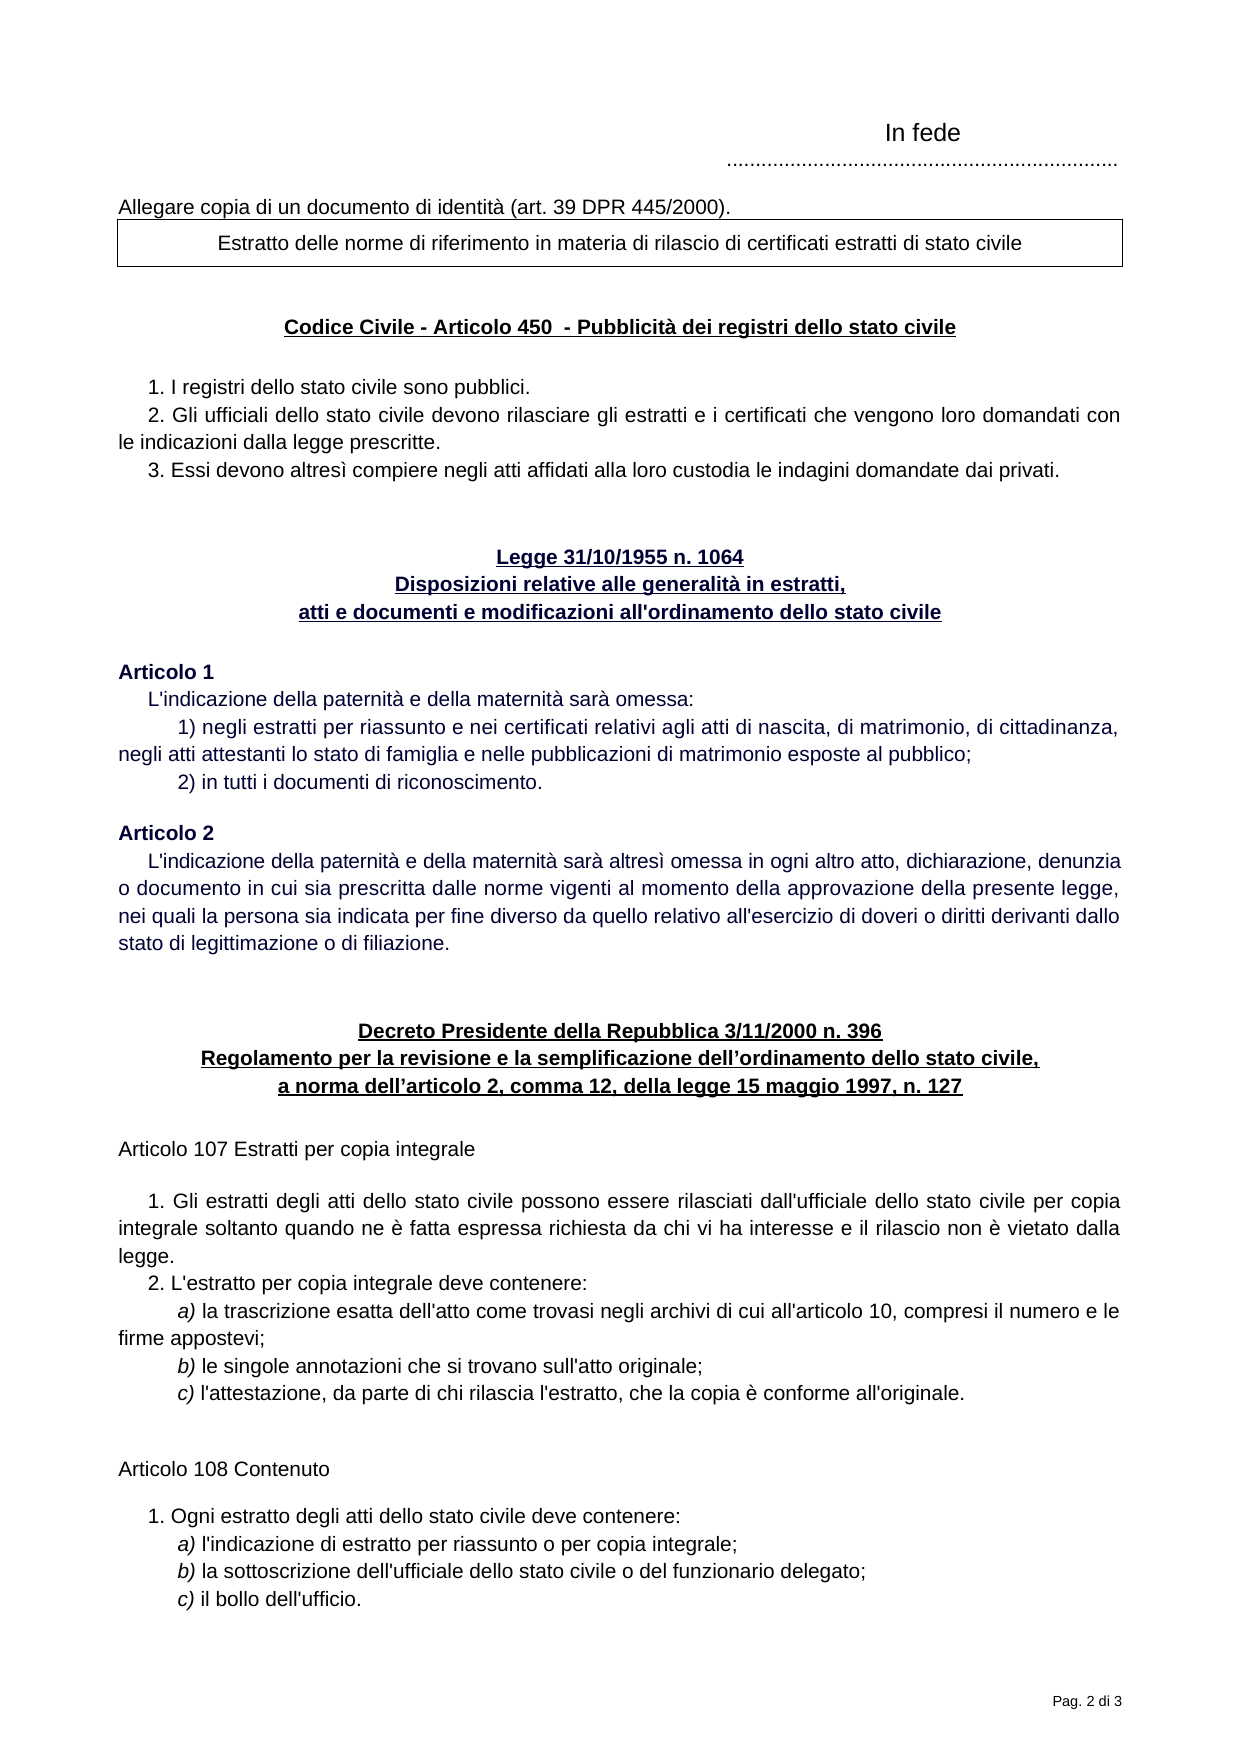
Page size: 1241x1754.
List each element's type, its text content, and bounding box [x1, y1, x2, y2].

text In fede [723, 118, 1122, 147]
text 2. L'estratto per copia integrale deve contenere: [118, 1271, 1122, 1295]
table_header Estratto delle norme di riferimento in materia di rilascio di certificati estratti di stato civile [118, 220, 1122, 266]
text 1. Ogni estratto degli atti dello stato civile deve contenere: [118, 1504, 1122, 1528]
text 1) negli estratti per riassunto e nei certificati relativi agli atti di nascita, di matrimonio, di cittadinanza, negli atti attestanti lo stato di famiglia e nelle pubblicazioni di matrimonio esposte al pubblico; [118, 715, 1122, 766]
text a norma dell’articolo 2, comma 12, della legge 15 maggio 1997, n. 127 [118, 1073, 1122, 1097]
text Articolo 107 Estratti per copia integrale [118, 1137, 1122, 1161]
text a) l'indicazione di estratto per riassunto o per copia integrale; [118, 1532, 1122, 1556]
text Allegare copia di un documento di identità (art. 39 DPR 445/2000). [118, 195, 1122, 219]
text 2. Gli ufficiali dello stato civile devono rilasciare gli estratti e i certificati che vengono loro domandati con le indicazioni dalla legge prescritte. [118, 402, 1122, 454]
text 2) in tutti i documenti di riconoscimento. [118, 770, 1122, 794]
text Disposizioni relative alle generalità in estratti, [118, 572, 1122, 596]
text b) le singole annotazioni che si trovano sull'atto originale; [118, 1353, 1122, 1377]
text Codice Civile - Articolo 450 - Pubblicità dei registri dello stato civile [118, 315, 1122, 339]
text Regolamento per la revisione e la semplificazione dell’ordinamento dello stato civile, [118, 1046, 1122, 1070]
text L'indicazione della paternità e della maternità sarà altresì omessa in ogni altro atto, dichiarazione, denunzia o documento in cui sia prescritta dalle norme vigenti al momento della approvazione della presente legge, nei quali la persona sia indicata per fine diverso da quello relativo all'esercizio di doveri o diritti derivanti dallo stato di legittimazione o di filiazione. [118, 849, 1122, 955]
text Articolo 1 [118, 660, 1122, 684]
text c) il bollo dell'ufficio. [118, 1587, 1122, 1611]
text b) la sottoscrizione dell'ufficiale dello stato civile o del funzionario delegato; [118, 1559, 1122, 1583]
text L'indicazione della paternità e della maternità sarà omessa: [118, 687, 1122, 711]
text atti e documenti e modificazioni all'ordinamento dello stato civile [118, 600, 1122, 624]
text 1. Gli estratti degli atti dello stato civile possono essere rilasciati dall'ufficiale dello stato civile per copia integrale soltanto quando ne è fatta espressa richiesta da chi vi ha interesse e il rilascio non è vietato dalla legge. [118, 1188, 1122, 1267]
text Decreto Presidente della Repubblica 3/11/2000 n. 396 [118, 1018, 1122, 1042]
text Articolo 2 [118, 821, 1122, 845]
text .................................................................... [723, 147, 1122, 171]
text 1. I registri dello stato civile sono pubblici. [118, 375, 1122, 399]
text Legge 31/10/1955 n. 1064 [118, 545, 1122, 569]
text c) l'attestazione, da parte di chi rilascia l'estratto, che la copia è conforme all'originale. [118, 1381, 1122, 1405]
text Articolo 108 Contenuto [118, 1456, 1122, 1480]
text 3. Essi devono altresì compiere negli atti affidati alla loro custodia le indagini domandate dai privati. [118, 457, 1122, 481]
text a) la trascrizione esatta dell'atto come trovasi negli archivi di cui all'articolo 10, compresi il numero e le firme appostevi; [118, 1298, 1122, 1350]
